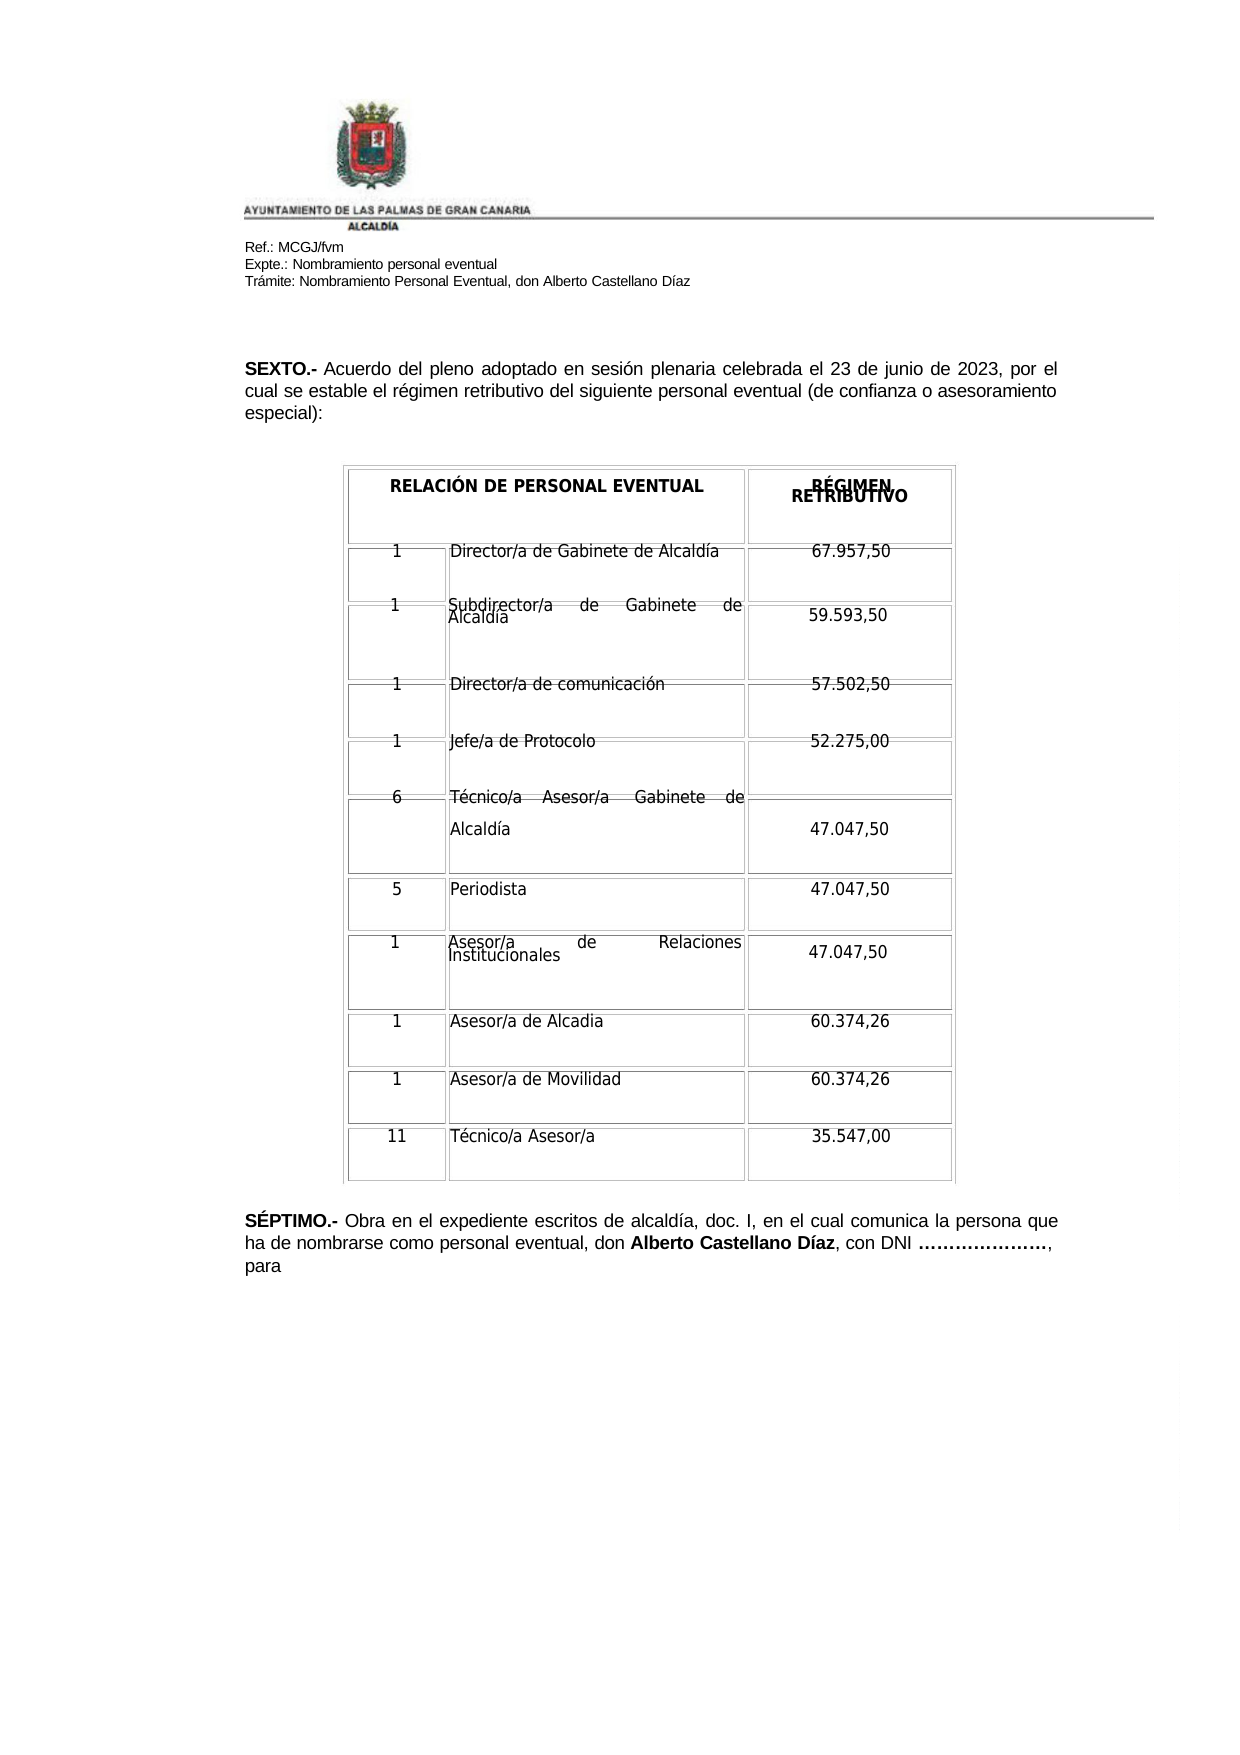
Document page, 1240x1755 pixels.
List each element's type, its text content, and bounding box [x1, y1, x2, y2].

text 1 Jefe/a de Protocolo 52.275,00 [1180, 731, 1229, 752]
text Alcaldía 47.047,50 [1180, 809, 1229, 842]
text Expte.: Nombramiento personal eventual [1180, 256, 1229, 273]
text 11 Técnico/a Asesor/a 35.547,00 [1180, 1125, 1229, 1146]
text Ref.: MCGJ/fvm [1180, 239, 1229, 256]
text RELACIÓN DE PERSONAL EVENTUAL RÉGIMEN RETRIBUTIVO [1180, 484, 1229, 505]
text 1 Asesor/a de Movilidad 60.374,26 [1180, 1067, 1229, 1089]
text 1 Asesor/a de Alcadia 60.374,26 [1180, 1010, 1229, 1032]
text 6 Técnico/a Asesor/a Gabinete de [1180, 777, 1229, 809]
table_header [27, 932, 143, 974]
table_header [27, 595, 143, 637]
text 1 Director/a de Gabinete de Alcaldía 67.957,50 [1180, 541, 1229, 562]
text 5 Periodista 47.047,50 [1180, 877, 1229, 899]
text 1 Director/a de comunicación 57.502,50 [1180, 673, 1229, 695]
